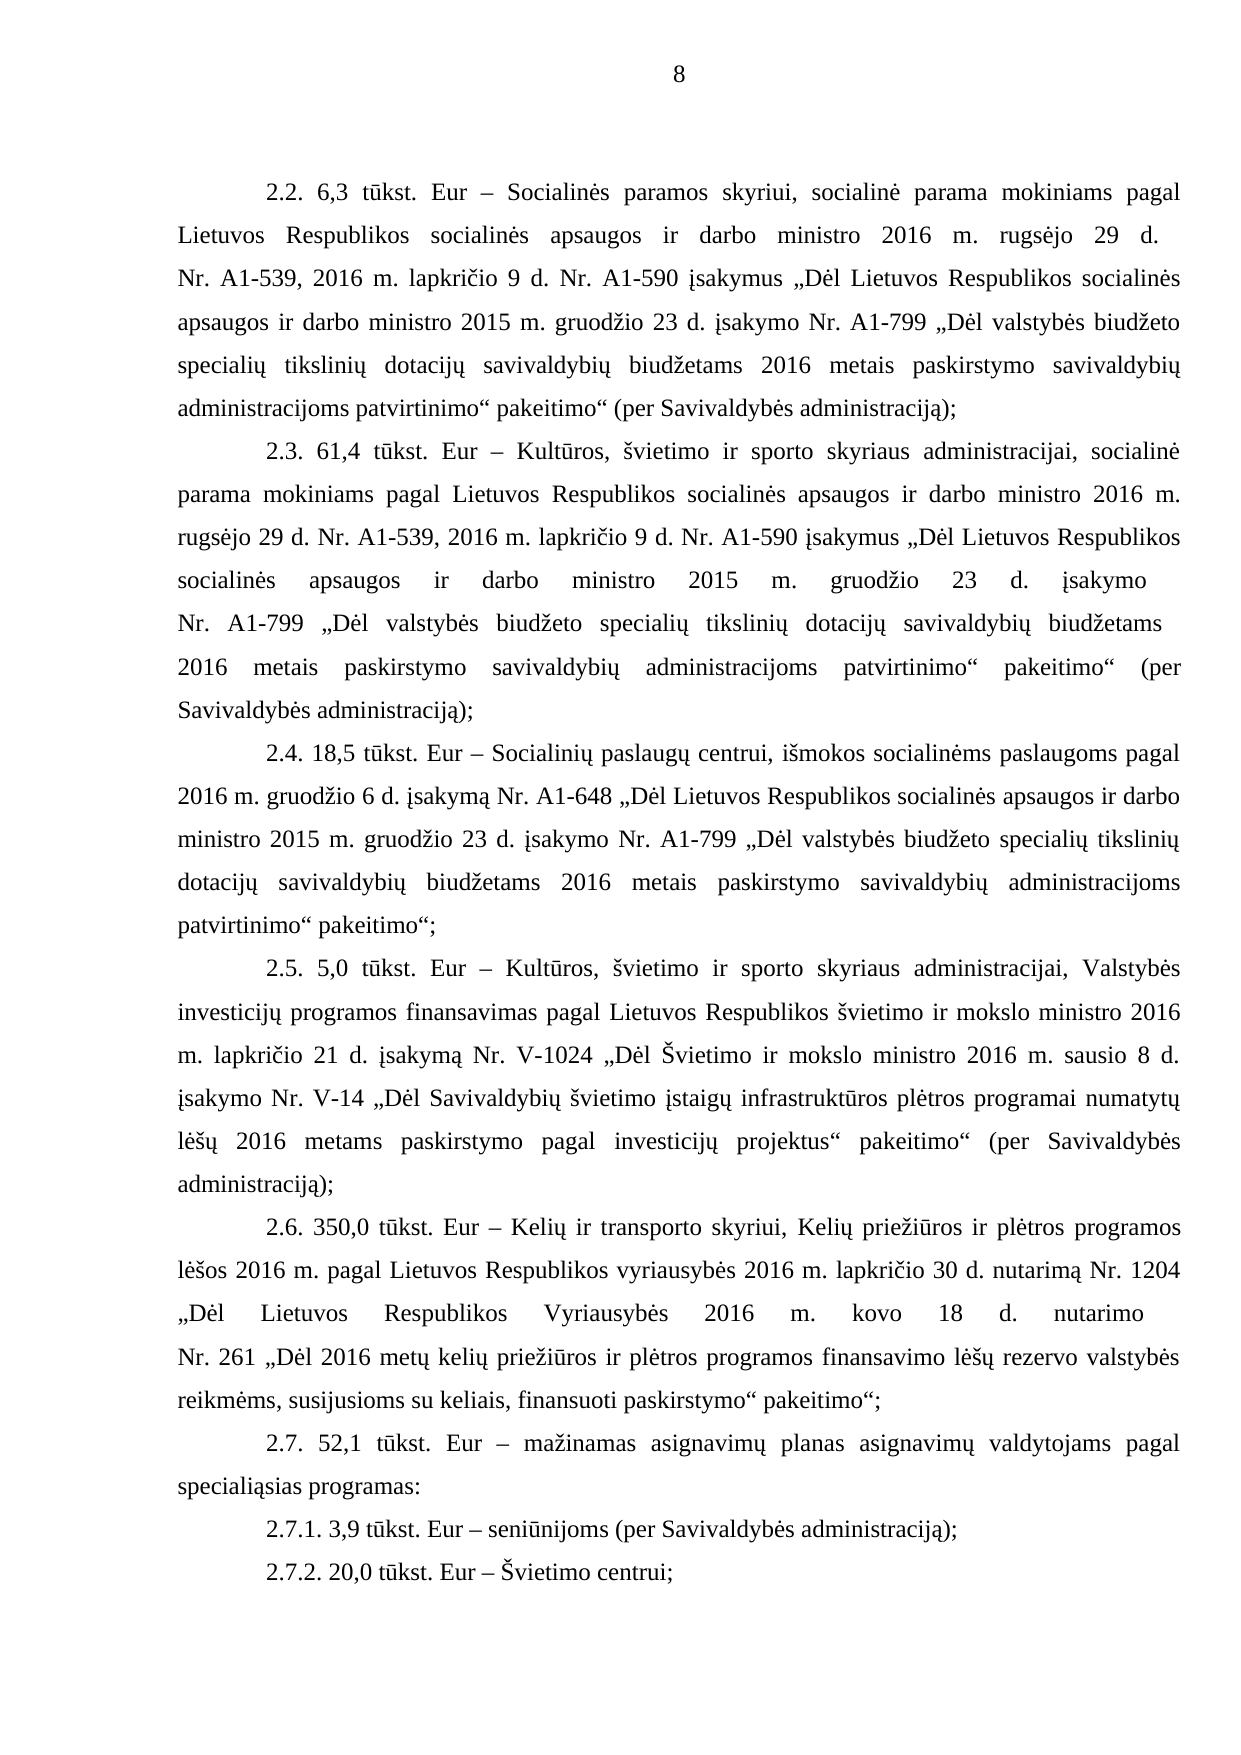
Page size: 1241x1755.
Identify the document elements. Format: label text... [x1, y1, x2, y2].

text 2.7.1. 3,9 tūkst. Eur – seniūnijoms (per Savivaldybės administraciją); [177, 1514, 1181, 1543]
text 2.2. 6,3 tūkst. Eur – Socialinės paramos skyriui, socialinė parama mokiniams pagal Lietuvos Respublikos socialinės apsaugos ir darbo ministro 2016 m. rugsėjo 29 d. Nr. A1-539, 2016 m. lapkričio 9 d. Nr. A1-590 įsakymus „Dėl Lietuvos Respublikos socialinės apsaugos ir darbo ministro 2015 m. gruodžio 23 d. įsakymo Nr. A1-799 „Dėl valstybės biudžeto specialių tikslinių dotacijų savivaldybių biudžetams 2016 metais paskirstymo savivaldybių administracijoms patvirtinimo“ pakeitimo“ (per Savivaldybės administraciją); [177, 177, 1181, 422]
text 2.3. 61,4 tūkst. Eur – Kultūros, švietimo ir sporto skyriaus administracijai, socialinė parama mokiniams pagal Lietuvos Respublikos socialinės apsaugos ir darbo ministro 2016 m. rugsėjo 29 d. Nr. A1-539, 2016 m. lapkričio 9 d. Nr. A1-590 įsakymus „Dėl Lietuvos Respublikos socialinės apsaugos ir darbo ministro 2015 m. gruodžio 23 d. įsakymo Nr. A1-799 „Dėl valstybės biudžeto specialių tikslinių dotacijų savivaldybių biudžetams 2016 metais paskirstymo savivaldybių administracijoms patvirtinimo“ pakeitimo“ (per Savivaldybės administraciją); [177, 436, 1181, 723]
text 2.5. 5,0 tūkst. Eur – Kultūros, švietimo ir sporto skyriaus administracijai, Valstybės investicijų programos finansavimas pagal Lietuvos Respublikos švietimo ir mokslo ministro 2016 m. lapkričio 21 d. įsakymą Nr. V-1024 „Dėl Švietimo ir mokslo ministro 2016 m. sausio 8 d. įsakymo Nr. V-14 „Dėl Savivaldybių švietimo įstaigų infrastruktūros plėtros programai numatytų lėšų 2016 metams paskirstymo pagal investicijų projektus“ pakeitimo“ (per Savivaldybės administraciją); [177, 953, 1181, 1198]
text 2.4. 18,5 tūkst. Eur – Socialinių paslaugų centrui, išmokos socialinėms paslaugoms pagal 2016 m. gruodžio 6 d. įsakymą Nr. A1-648 „Dėl Lietuvos Respublikos socialinės apsaugos ir darbo ministro 2015 m. gruodžio 23 d. įsakymo Nr. A1-799 „Dėl valstybės biudžeto specialių tikslinių dotacijų savivaldybių biudžetams 2016 metais paskirstymo savivaldybių administracijoms patvirtinimo“ pakeitimo“; [177, 738, 1181, 939]
text 2.7. 52,1 tūkst. Eur – mažinamas asignavimų planas asignavimų valdytojams pagal specialiąsias programas: [177, 1428, 1181, 1500]
text 2.7.2. 20,0 tūkst. Eur – Švietimo centrui; [177, 1557, 1181, 1586]
text 2.6. 350,0 tūkst. Eur – Kelių ir transporto skyriui, Kelių priežiūros ir plėtros programos lėšos 2016 m. pagal Lietuvos Respublikos vyriausybės 2016 m. lapkričio 30 d. nutarimą Nr. 1204 „Dėl Lietuvos Respublikos Vyriausybės 2016 m. kovo 18 d. nutarimo Nr. 261 „Dėl 2016 metų kelių priežiūros ir plėtros programos finansavimo lėšų rezervo valstybės reikmėms, susijusioms su keliais, finansuoti paskirstymo“ pakeitimo“; [177, 1212, 1181, 1413]
